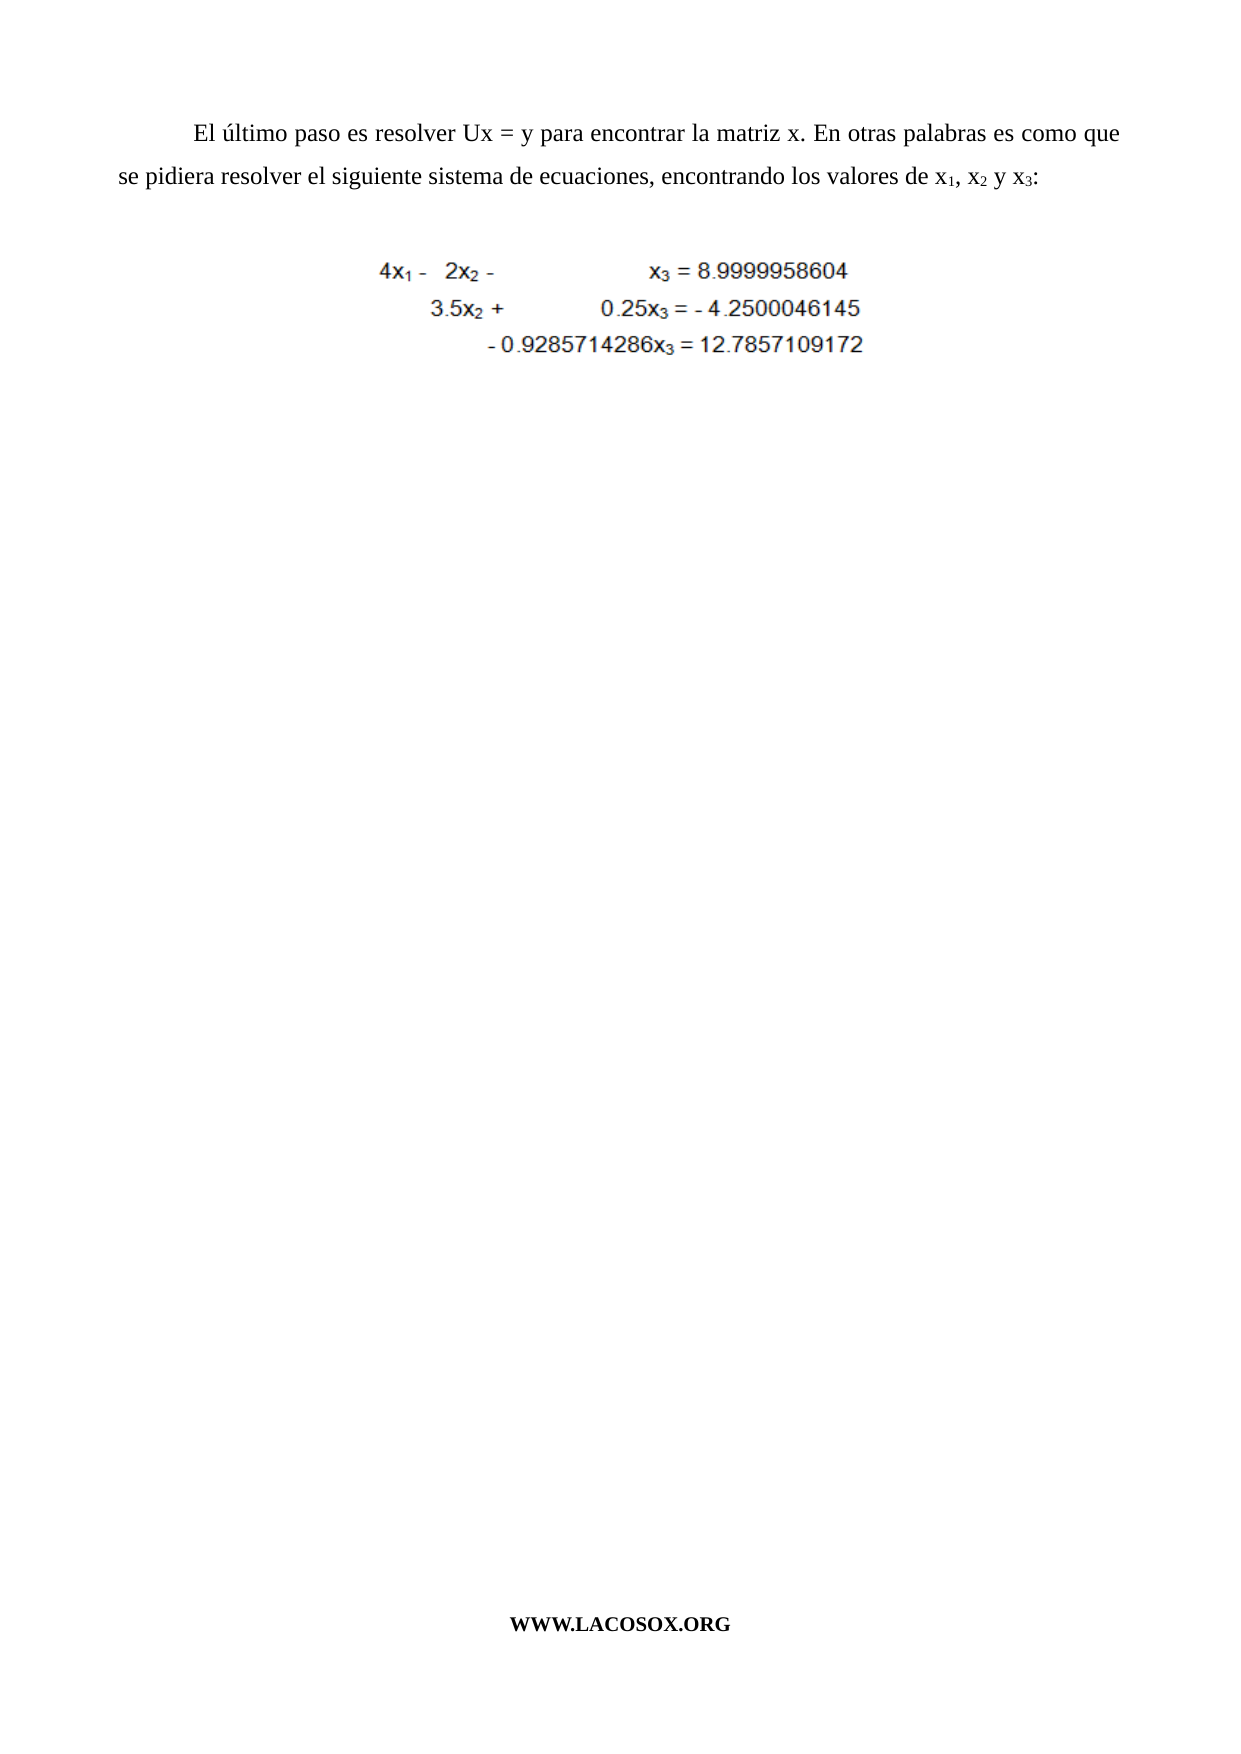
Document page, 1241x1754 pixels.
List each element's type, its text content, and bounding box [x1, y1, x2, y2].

picture [372, 256, 868, 359]
text El último paso es resolver Ux = y para encontrar la matriz x. En otras palabras es como que se pidiera resolver el siguiente sistema de ecuaciones, encontrando los valores de x1, x2 y x3: [118, 118, 1122, 190]
